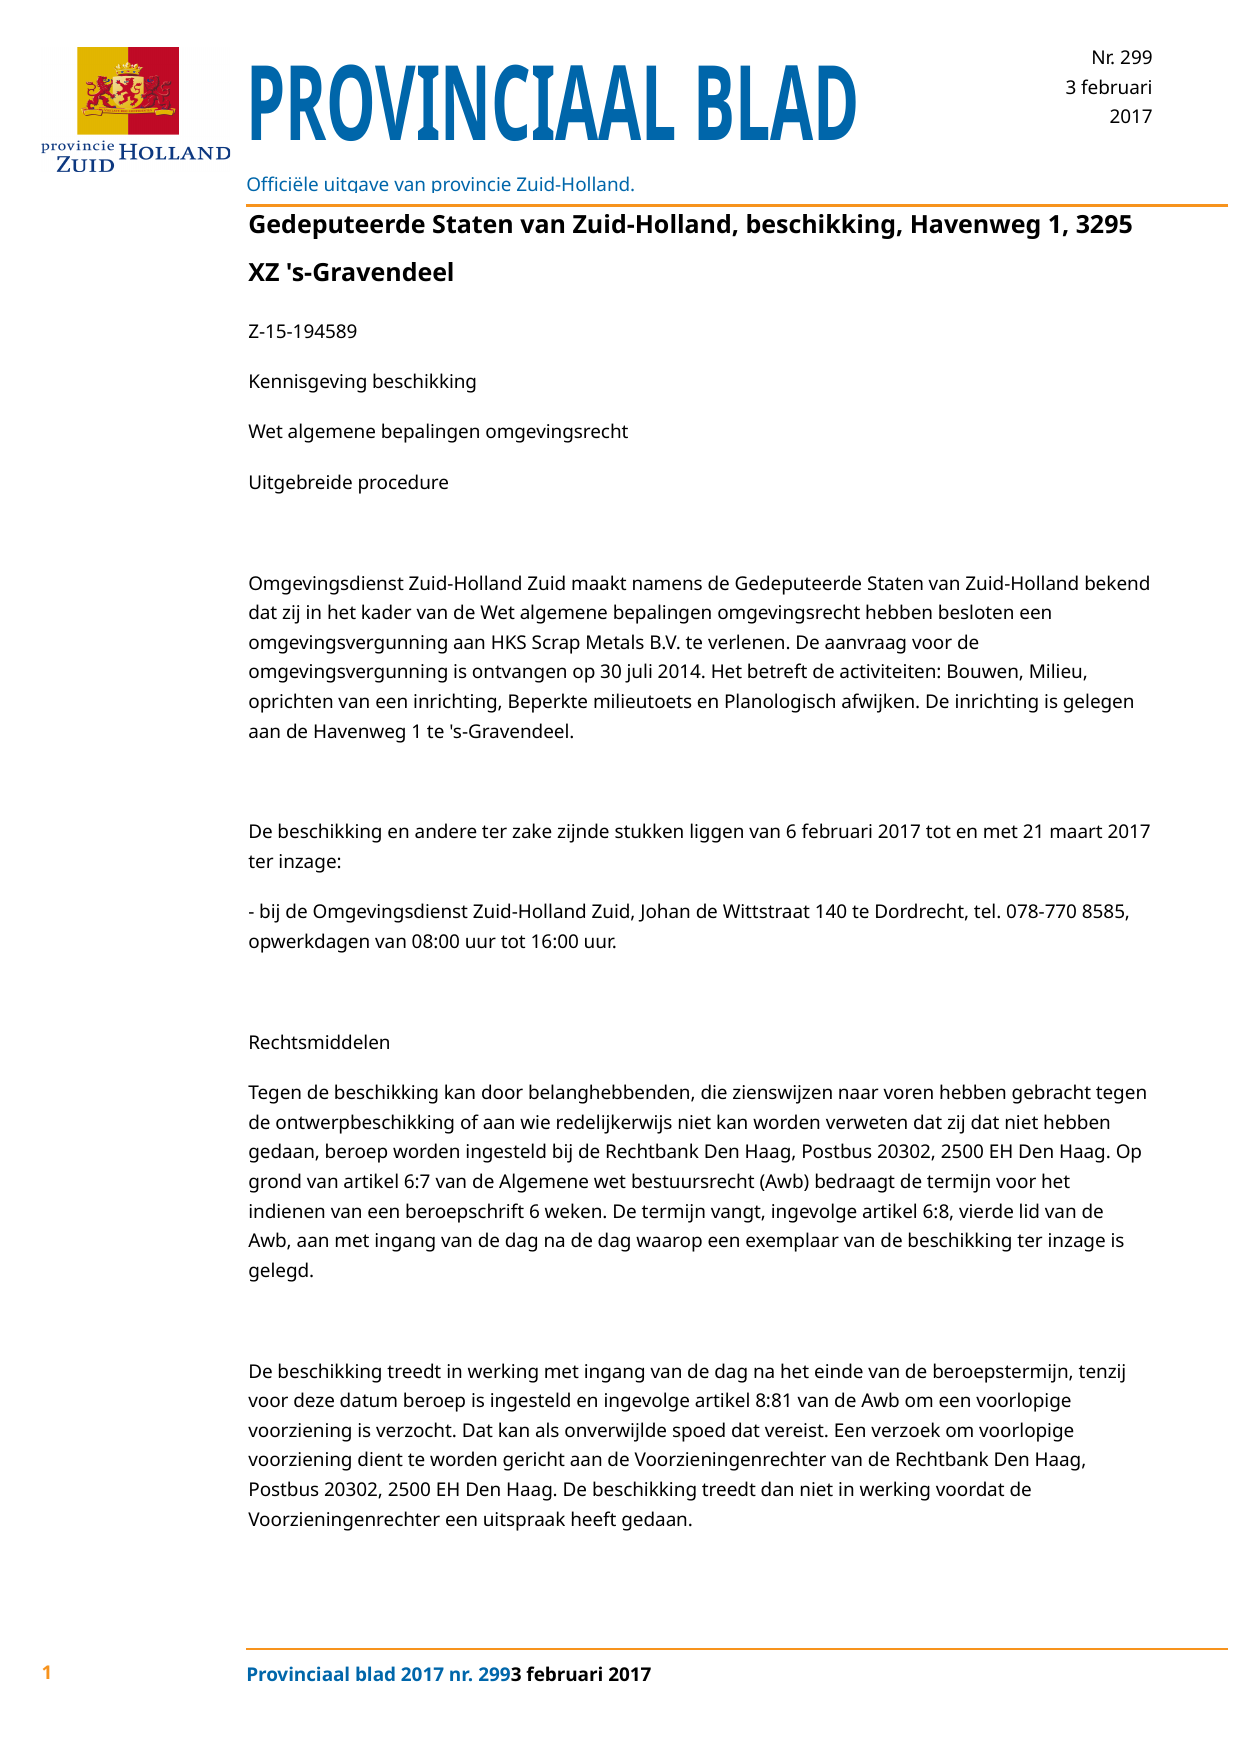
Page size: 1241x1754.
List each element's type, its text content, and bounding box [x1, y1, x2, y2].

text Omgevingsdienst Zuid-Holland Zuid maakt namens de Gedeputeerde Staten van Zuid-Holland bekend dat zij in het kader van de Wet algemene bepalingen omgevingsrecht hebben besloten een omgevingsvergunning aan HKS Scrap Metals B.V. te verlenen. De aanvraag voor de omgevingsvergunning is ontvangen op 30 juli 2014. Het betreft de activiteiten: Bouwen, Milieu, oprichten van een inrichting, Beperkte milieutoets en Planologisch afwijken. De inrichting is gelegen aan de Havenweg 1 te 's-Gravendeel. [248, 570, 1152, 744]
text - bij de Omgevingsdienst Zuid-Holland Zuid, Johan de Wittstraat 140 te Dordrecht, tel. 078-770 8585, opwerkdagen van 08:00 uur tot 16:00 uur. [248, 899, 1152, 954]
text Gedeputeerde Staten van Zuid-Holland, beschikking, Havenweg 1, 3295 XZ 's-Gravendeel [248, 207, 1152, 288]
picture [41, 47, 231, 172]
text Tegen de beschikking kan door belanghebbenden, die zienswijzen naar voren hebben gebracht tegen de ontwerpbeschikking of aan wie redelijkerwijs niet kan worden verweten dat zij dat niet hebben gedaan, beroep worden ingesteld bij de Rechtbank Den Haag, Postbus 20302, 2500 EH Den Haag. Op grond van artikel 6:7 van de Algemene wet bestuursrecht (Awb) bedraagt de termijn voor het indienen van een beroepschrift 6 weken. De termijn vangt, ingevolge artikel 6:8, vierde lid van de Awb, aan met ingang van de dag na de dag waarop een exemplaar van de beschikking ter inzage is gelegd. [248, 1079, 1152, 1283]
text Wet algemene bepalingen omgevingsrecht [248, 419, 1152, 444]
text Z-15-194589 [248, 318, 1152, 344]
text Uitgebreide procedure [248, 469, 1152, 495]
text De beschikking en andere ter zake zijnde stukken liggen van 6 februari 2017 tot en met 21 maart 2017 ter inzage: [248, 819, 1152, 874]
text De beschikking treedt in werking met ingang van de dag na het einde van de beroepstermijn, tenzij voor deze datum beroep is ingesteld en ingevolge artikel 8:81 van de Awb om een voorlopige voorziening is verzocht. Dat kan als onverwijlde spoed dat vereist. Een verzoek om voorlopige voorziening dient te worden gericht aan de Voorzieningenrechter van de Rechtbank Den Haag, Postbus 20302, 2500 EH Den Haag. De beschikking treedt dan niet in werking voordat de Voorzieningenrechter een uitspraak heeft gedaan. [248, 1358, 1152, 1532]
text Rechtsmiddelen [248, 1029, 1152, 1055]
text Kennisgeving beschikking [248, 368, 1152, 394]
